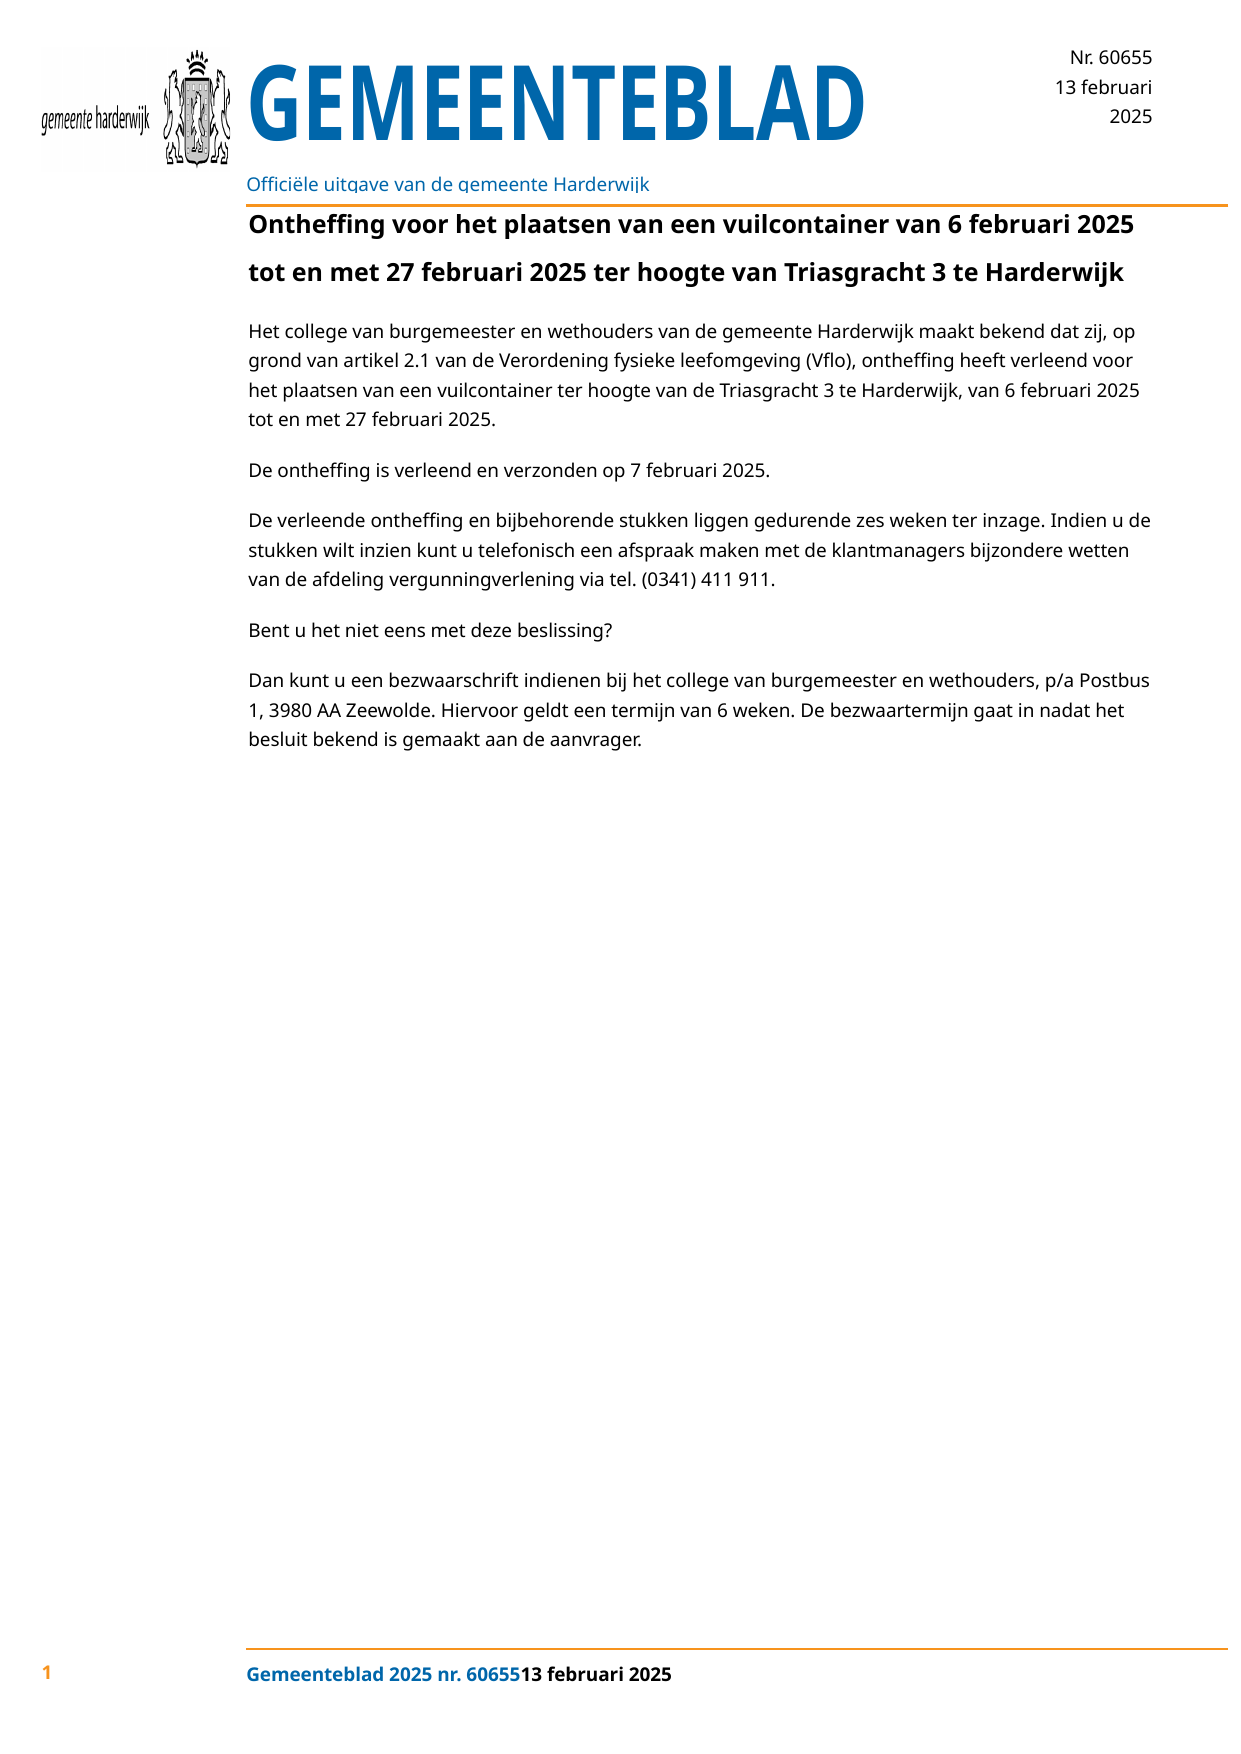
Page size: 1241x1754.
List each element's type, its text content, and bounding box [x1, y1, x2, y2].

text Het college van burgemeester en wethouders van de gemeente Harderwijk maakt bekend dat zij, op grond van artikel 2.1 van de Verordening fysieke leefomgeving (Vflo), ontheffing heeft verleend voor het plaatsen van een vuilcontainer ter hoogte van de Triasgracht 3 te Harderwijk, van 6 februari 2025 tot en met 27 februari 2025. [248, 318, 1152, 432]
text Ontheffing voor het plaatsen van een vuilcontainer van 6 februari 2025 tot en met 27 februari 2025 ter hoogte van Triasgracht 3 te Harderwijk [248, 207, 1152, 288]
text De ontheffing is verleend en verzonden op 7 februari 2025. [248, 457, 1152, 483]
text Bent u het niet eens met deze beslissing? [248, 617, 1152, 643]
text Dan kunt u een bezwaarschrift indienen bij het college van burgemeester en wethouders, p/a Postbus 1, 3980 AA Zeewolde. Hiervoor geldt een termijn van 6 weken. De bezwaartermijn gaat in nadat het besluit bekend is gemaakt aan de aanvrager. [248, 667, 1152, 752]
text De verleende ontheffing en bijbehorende stukken liggen gedurende zes weken ter inzage. Indien u de stukken wilt inzien kunt u telefonisch een afspraak maken met de klantmanagers bijzondere wetten van de afdeling vergunningverlening via tel. (0341) 411 911. [248, 507, 1152, 592]
picture [41, 47, 231, 172]
